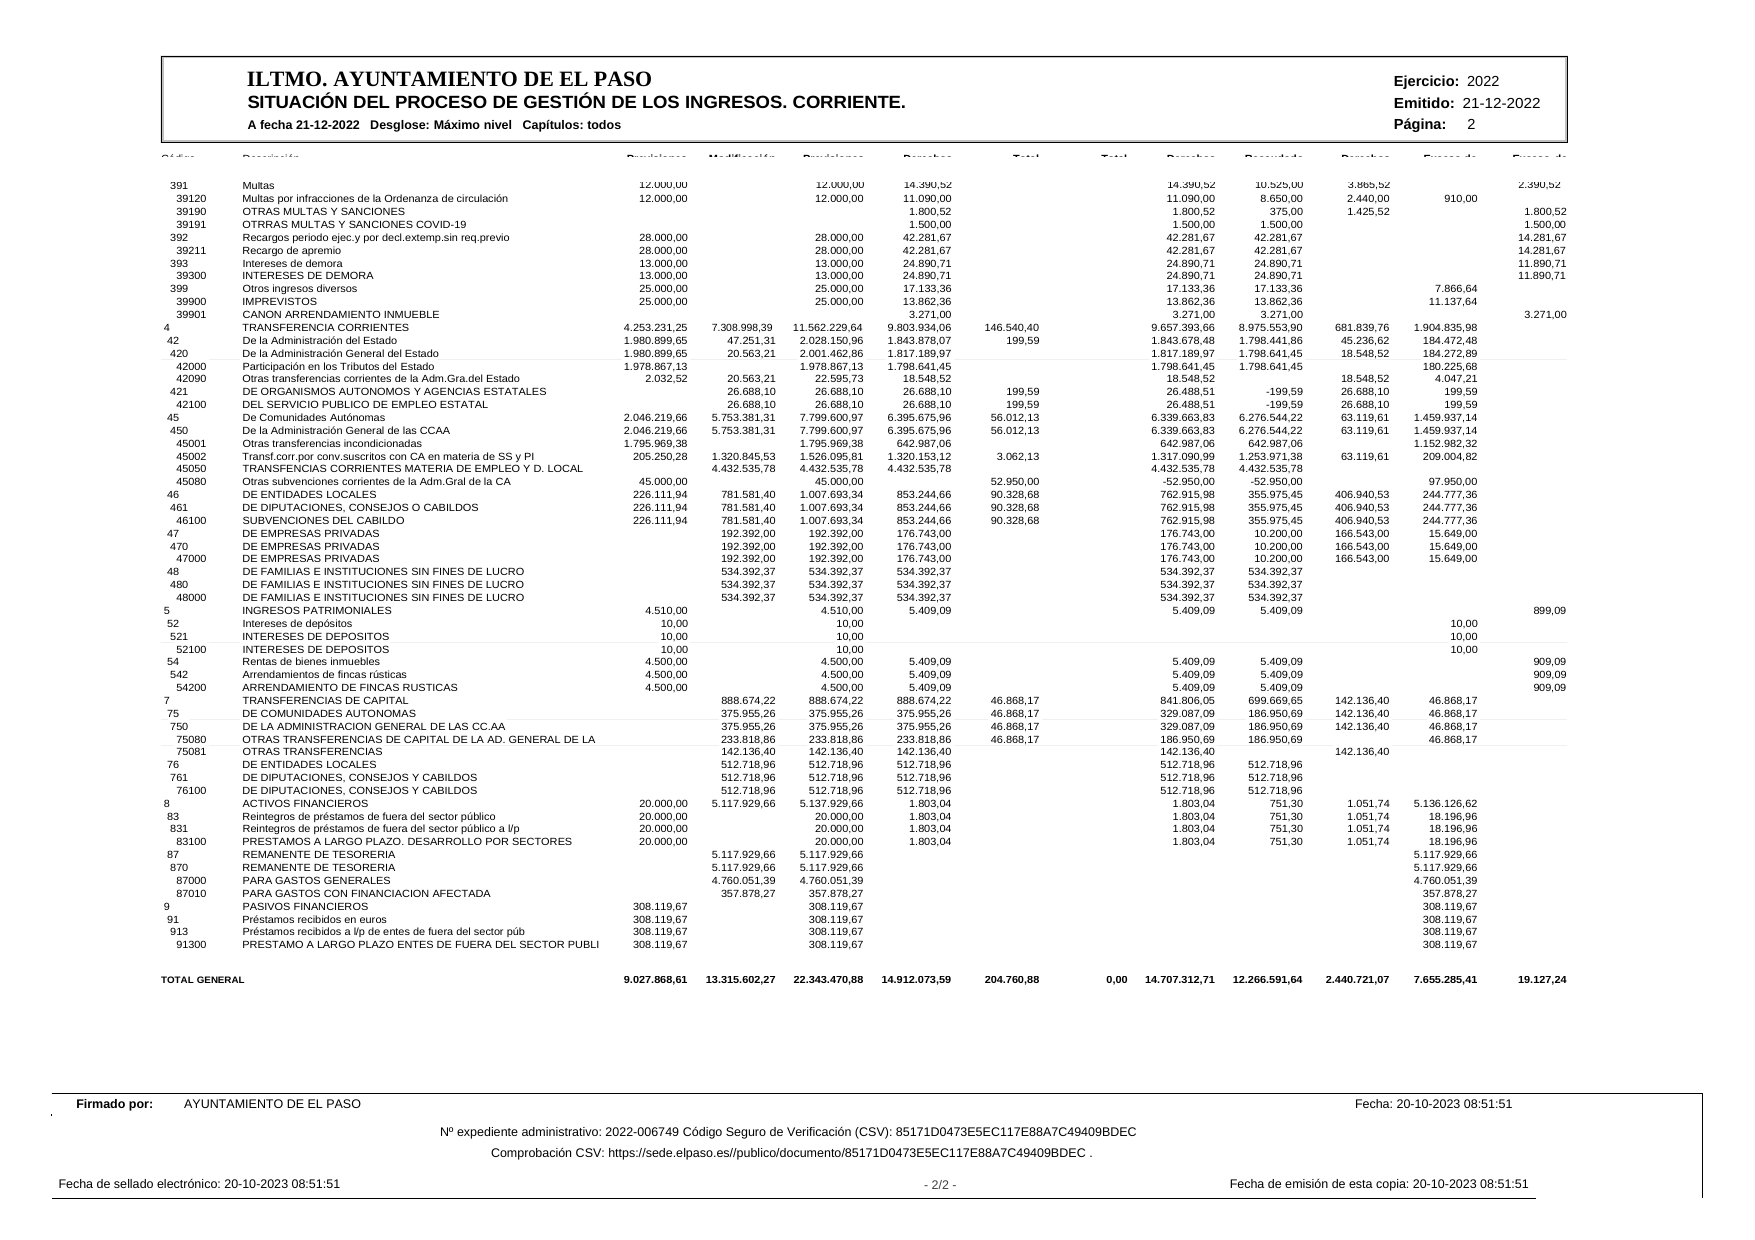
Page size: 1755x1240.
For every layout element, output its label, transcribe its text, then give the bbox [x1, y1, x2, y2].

text 761 [170, 772, 190, 784]
text 76 DE ENTIDADES LOCALES 512.718,96 512.718,96 512.718,96 512.718,96 512.718,96 [167, 759, 1567, 771]
text 1.007.693,34 [799, 514, 866, 526]
text 91 Préstamos recibidos en euros 308.119,67 308.119,67 308.119,67 [167, 913, 1567, 925]
text 642.987,06 [1248, 437, 1305, 449]
text 5.136.126,62 [1413, 797, 1480, 809]
text Recargos periodo ejec.y por decl.extemp.sin req.previo [242, 231, 513, 243]
text Fecha de sellado electrónico: 20-10-2023 08:51:51 - 2/2 - Fecha de emisión de esta copia: 20-10-2023 08:51:51 [58, 1177, 1535, 1192]
text Reintegros de préstamos de fuera del sector público a l/p [242, 823, 524, 835]
text 56.012,13 [991, 412, 1042, 423]
text 184.472,48 [1423, 334, 1480, 346]
text PARA GASTOS GENERALES [242, 874, 392, 887]
text 5.409,09 [1260, 669, 1305, 681]
text 4.760.051,39 [1413, 874, 1480, 887]
text 42100 DEL SERVICIO PUBLICO DE EMPLEO ESTATAL 26.688,10 26.688,10 26.688,10 199,59 26.488,51 -199,59 26.688,10 199,59 [176, 399, 1567, 411]
text 3.271,00 [1524, 309, 1569, 321]
text 2.028.150,96 [799, 334, 866, 346]
text 7.866,64 [1435, 283, 1480, 295]
text De la Administración del Estado [242, 334, 400, 346]
text 4.432.535,78 [712, 463, 778, 475]
text 176.743,00 [1160, 540, 1217, 552]
text 888.674,22 [897, 695, 954, 707]
text 28.000,00 [815, 231, 866, 243]
text 5.409,09 [909, 669, 954, 681]
text 512.718,96 [1248, 772, 1305, 784]
text 46.868,17 [1429, 695, 1480, 707]
text 46 [167, 489, 181, 501]
text 512.718,96 [809, 772, 866, 784]
text 512.718,96 [721, 772, 778, 784]
text 18.196,96 [1429, 823, 1480, 835]
text 83 Reintegros de préstamos de fuera del sector público 20.000,00 20.000,00 1.803,04 1.803,04 751,30 1.051,74 18.196,96 [167, 811, 1567, 822]
text DE LA ADMINISTRACION GENERAL DE LAS CC.AA [242, 720, 507, 732]
text 4.500,00 [645, 669, 690, 681]
text 48000 [176, 592, 209, 603]
text 13.000,00 [639, 257, 690, 269]
text 47000 DE EMPRESAS PRIVADAS 192.392,00 192.392,00 176.743,00 176.743,00 10.200,00 166.543,00 15.649,00 [176, 553, 1567, 565]
text 870 REMANENTE DE TESORERIA 5.117.929,66 5.117.929,66 5.117.929,66 [170, 862, 1567, 874]
text 542 [170, 669, 190, 681]
text REMANENTE DE TESORERIA [242, 849, 397, 861]
text 4.432.535,78 [887, 463, 954, 475]
text 699.669,65 [1248, 695, 1305, 707]
text 1.978.867,13 [624, 360, 690, 372]
text Intereses de demora [242, 257, 345, 269]
text 534.392,37 [1160, 566, 1217, 578]
text Fecha: 20-10-2023 08:51:51 [1355, 1097, 1535, 1112]
text DE FAMILIAS E INSTITUCIONES SIN FINES DE LUCRO [242, 592, 526, 603]
text 399 [170, 283, 190, 295]
text 1.800,52 [1524, 206, 1569, 218]
text 91300 PRESTAMO A LARGO PLAZO ENTES DE FUERA DEL SECTOR PUBLI 308.119,67 308.119,67 308.119,67 [176, 939, 1567, 951]
text 14.912.073,59 [881, 976, 954, 986]
text 42.281,67 [903, 231, 954, 243]
text 512.718,96 [1160, 772, 1217, 784]
text 199,59 [1006, 334, 1042, 346]
text 244.777,36 [1423, 489, 1480, 501]
text Arrendamientos de fincas rústicas [242, 669, 410, 681]
text 26.688,10 [727, 386, 778, 398]
text 204.760,88 [984, 976, 1042, 986]
text 1.798.641,45 [1239, 360, 1305, 372]
text 1.051,74 [1347, 823, 1392, 835]
text 7.655.285,41 [1413, 976, 1480, 986]
text 913 [170, 926, 190, 938]
text 46.868,17 [1429, 720, 1480, 732]
text 853.244,66 [897, 514, 954, 526]
text 355.975,45 [1248, 514, 1305, 526]
text 25.000,00 [815, 283, 866, 295]
text 762.915,98 [1160, 489, 1217, 501]
text 534.392,37 [897, 566, 954, 578]
text 5.117.929,66 [799, 849, 866, 861]
text 534.392,37 [809, 592, 866, 603]
text 39901 [176, 309, 209, 321]
text 470 [170, 540, 190, 552]
text 2.440.721,07 [1326, 976, 1392, 986]
text 87000 [176, 874, 209, 887]
text 1.800,52 [909, 206, 954, 218]
text 421 [170, 386, 190, 398]
text 176.743,00 [897, 540, 954, 552]
text 406.940,53 [1335, 489, 1392, 501]
text 226.111,94 [633, 514, 690, 526]
text 308.119,67 [809, 900, 866, 912]
text 5.117.929,66 [712, 849, 778, 861]
text AYUNTAMIENTO DE EL PASO [184, 1097, 1348, 1112]
text 5 INGRESOS PATRIMONIALES 4.510,00 4.510,00 5.409,09 5.409,09 5.409,09 899,09 [164, 604, 1567, 616]
text 180.225,68 [1423, 360, 1480, 372]
text 24.890,71 [1166, 257, 1217, 269]
text 45050 [176, 463, 209, 475]
text 42000 [176, 360, 209, 372]
text Firmado por: [76, 1097, 177, 1111]
text INTERESES DE DEPOSITOS [242, 643, 391, 655]
text OTRAS TRANSFERENCIAS [242, 746, 384, 758]
text A fecha 21-12-2022 Desglose: Máximo nivel Capítulos: todos Página: 2 [247, 115, 1565, 132]
text 8 [164, 797, 172, 809]
text 45080 Otras subvenciones corrientes de la Adm.Gral de la CA 45.000,00 45.000,00 52.950,00 -52.950,00 -52.950,00 97.950,00 [176, 476, 1567, 488]
text 7 [164, 695, 172, 707]
text 142.136,40 [721, 746, 778, 758]
text 375.955,26 [809, 720, 866, 732]
text 1.051,74 [1347, 797, 1392, 809]
text 420 De la Administración General del Estado 1.980.899,65 20.563,21 2.001.462,86 1.817.189,97 1.817.189,97 1.798.641,45 18.548,52 184.272,89 [170, 347, 1567, 359]
text 6.276.544,22 [1239, 412, 1305, 423]
text 831 [170, 823, 190, 835]
text 355.975,45 [1248, 489, 1305, 501]
text 244.777,36 [1423, 514, 1480, 526]
text DE ORGANISMOS AUTONOMOS Y AGENCIAS ESTATALES [242, 386, 548, 398]
text 642.987,06 [1160, 437, 1217, 449]
text 12.266.591,64 [1233, 976, 1305, 986]
text 47 DE EMPRESAS PRIVADAS 192.392,00 192.392,00 176.743,00 176.743,00 10.200,00 166.543,00 15.649,00 [167, 527, 1567, 539]
text 39211 Recargo de apremio 28.000,00 28.000,00 42.281,67 42.281,67 42.281,67 14.281,67 [176, 244, 1567, 256]
text 521 INTERESES DE DEPOSITOS 10,00 10,00 10,00 [170, 630, 1567, 642]
text De Comunidades Autónomas [242, 412, 387, 423]
text Código [161, 153, 198, 157]
text 26.688,10 [1341, 386, 1392, 398]
text 888.674,22 [721, 695, 778, 707]
text 46.868,17 [991, 695, 1042, 707]
text 142.136,40 [1335, 695, 1392, 707]
text 1.803,04 [909, 797, 954, 809]
text 20.000,00 [639, 823, 690, 835]
text 10,00 [661, 643, 690, 655]
text 375.955,26 [721, 720, 778, 732]
text 199,59 [1006, 386, 1042, 398]
text 1.803,04 [1172, 797, 1217, 809]
text 512.718,96 [897, 772, 954, 784]
text 26.688,10 [815, 386, 866, 398]
text 14.707.312,71 [1145, 976, 1217, 986]
text 3.271,00 [1260, 309, 1305, 321]
text 45 [167, 412, 181, 423]
text 19.127,24 [1518, 974, 1569, 986]
text Participación en los Tributos del Estado [242, 360, 438, 372]
text 1.843.678,48 [1151, 334, 1217, 346]
text 6.395.675,96 [887, 412, 954, 423]
text 308.119,67 [1423, 926, 1480, 938]
text 17.133,36 [1254, 283, 1305, 295]
text 534.392,37 [1248, 592, 1305, 603]
text 25.000,00 [639, 283, 690, 295]
text 26.488,51 [1166, 386, 1217, 398]
text 853.244,66 [897, 489, 954, 501]
text 4.432.535,78 [799, 463, 866, 475]
text Intereses de depósitos [242, 617, 355, 629]
text 534.392,37 [1160, 592, 1217, 603]
text 5.409,09 [1172, 669, 1217, 681]
text 75 DE COMUNIDADES AUTONOMAS 375.955,26 375.955,26 375.955,26 46.868,17 329.087,09 186.950,69 142.136,40 46.868,17 [167, 707, 1567, 719]
text 26.688,10 [903, 386, 954, 398]
text 24.890,71 [903, 257, 954, 269]
text 393 [170, 257, 190, 269]
text 308.119,67 [633, 900, 690, 912]
text Recaudado [1242, 153, 1303, 157]
text 534.392,37 [1248, 566, 1305, 578]
text 9 [164, 900, 172, 912]
text 192.392,00 [721, 540, 778, 552]
text 17.133,36 [903, 283, 954, 295]
text 375.955,26 [897, 720, 954, 732]
text 17.133,36 [1166, 283, 1217, 295]
text Descripción [242, 153, 302, 157]
text 5.753.381,31 [712, 412, 778, 423]
text 192.392,00 [809, 540, 866, 552]
text 199,59 [1444, 386, 1480, 398]
text Multas [242, 182, 277, 192]
text 10.200,00 [1254, 540, 1305, 552]
text PASIVOS FINANCIEROS [242, 900, 370, 912]
text 42.281,67 [1166, 231, 1217, 243]
text 4.760.051,39 [799, 874, 866, 887]
text 20.000,00 [639, 797, 690, 809]
text 54 Rentas de bienes inmuebles 4.500,00 4.500,00 5.409,09 5.409,09 5.409,09 909,09 [167, 656, 1567, 668]
text 142.136,40 [897, 746, 954, 758]
text 142.136,40 [1160, 746, 1217, 758]
text DE FAMILIAS E INSTITUCIONES SIN FINES DE LUCRO [242, 566, 526, 578]
text 142.136,40 [809, 746, 866, 758]
text 4.432.535,78 [1239, 463, 1305, 475]
text 0,00 [1106, 976, 1129, 986]
text 22.343.470,88 [793, 976, 866, 986]
text 534.392,37 [897, 592, 954, 603]
text 45002 Transf.corr.por conv.suscritos con CA en materia de SS y PI 205.250,28 1.320.845,53 1.526.095,81 1.320.153,12 3.062,13 1.317.090,99 1.253.971,38 63.119,61 209.004,82 [176, 450, 1567, 462]
text 909,09 [1533, 669, 1569, 681]
text 1.980.899,65 [624, 334, 690, 346]
text 63.119,61 [1341, 412, 1392, 423]
text DE ENTIDADES LOCALES [242, 489, 378, 501]
text 1.795.969,38 [799, 437, 866, 449]
text 534.392,37 [809, 566, 866, 578]
text 47.251,31 [727, 334, 778, 346]
text 39190 [176, 206, 209, 218]
text 13.315.602,27 [706, 976, 778, 986]
text 841.806,05 [1160, 695, 1217, 707]
text 48 [167, 566, 181, 578]
text 308.119,67 [809, 926, 866, 938]
text 142.136,40 [1335, 746, 1392, 758]
text 15.649,00 [1429, 540, 1480, 552]
text CANON ARRENDAMIENTO INMUEBLE [242, 309, 441, 321]
text 11.890,71 [1518, 257, 1569, 269]
text 534.392,37 [721, 592, 778, 603]
text 3.271,00 [909, 309, 954, 321]
text 42090 Otras transferencias corrientes de la Adm.Gra.del Estado 2.032,52 20.563,21 22.595,73 18.548,52 18.548,52 18.548,52 4.047,21 [176, 373, 1567, 385]
text 10,00 [661, 617, 690, 629]
text 751,30 [1269, 823, 1305, 835]
text 83100 PRESTAMOS A LARGO PLAZO. DESARROLLO POR SECTORES 20.000,00 20.000,00 1.803,04 1.803,04 751,30 1.051,74 18.196,96 [176, 836, 1567, 848]
text TRANSFENCIAS CORRIENTES MATERIA DE EMPLEO Y D. LOCAL [242, 463, 584, 475]
text 4.760.051,39 [712, 874, 778, 887]
text 375,00 [1269, 206, 1305, 218]
text 10,00 [836, 617, 866, 629]
text 87 [167, 849, 181, 861]
text 10,00 [836, 643, 866, 655]
text DE EMPRESAS PRIVADAS [242, 540, 381, 552]
text 90.328,68 [991, 489, 1042, 501]
text 39120 Multas por infracciones de la Ordenanza de circulación 12.000,00 12.000,00 11.090,00 11.090,00 8.650,00 2.440,00 910,00 [176, 193, 1567, 205]
text Otros ingresos diversos [242, 283, 360, 295]
text 186.950,69 [1248, 720, 1305, 732]
text 5.117.929,66 [712, 797, 778, 809]
text 1.978.867,13 [799, 360, 866, 372]
text 45.236,62 [1341, 334, 1392, 346]
text 762.915,98 [1160, 514, 1217, 526]
text 461 DE DIPUTACIONES, CONSEJOS O CABILDOS 226.111,94 781.581,40 1.007.693,34 853.244,66 90.328,68 762.915,98 355.975,45 406.940,53 244.777,36 [170, 502, 1567, 513]
text 10.525,00 [1242, 182, 1303, 191]
text 781.581,40 [721, 489, 778, 501]
text 142.136,40 [1335, 720, 1392, 732]
text 42 [167, 334, 181, 346]
text 308.119,67 [633, 926, 690, 938]
text 226.111,94 [633, 489, 690, 501]
text 54200 ARRENDAMIENTO DE FINCAS RUSTICAS 4.500,00 4.500,00 5.409,09 5.409,09 5.409,09 909,09 [176, 682, 1567, 694]
text Préstamos recibidos a l/p de entes de fuera del sector púb [242, 926, 529, 938]
text 1.798.441,86 [1239, 334, 1305, 346]
text 42.281,67 [1254, 231, 1305, 243]
text TRANSFERENCIAS DE CAPITAL [242, 695, 410, 707]
text 392 [170, 231, 190, 243]
text DE DIPUTACIONES, CONSEJOS Y CABILDOS [242, 772, 479, 784]
text 751,30 [1269, 797, 1305, 809]
text SITUACIÓN DEL PROCESO DE GESTIÓN DE LOS INGRESOS. CORRIENTE. Emitido: 21-12-2022 [247, 92, 1565, 112]
text 1.843.878,07 [887, 334, 954, 346]
text 2.046.219,66 [624, 412, 690, 423]
text 13.000,00 [815, 257, 866, 269]
text 7.799.600,97 [799, 412, 866, 423]
text 308.119,67 [1423, 900, 1480, 912]
text Previsiones [801, 153, 864, 157]
text 1.425,52 [1347, 206, 1392, 218]
text TOTAL GENERAL [161, 976, 248, 986]
text 12.000,00 [801, 182, 864, 191]
text 1.798.641,45 [887, 360, 954, 372]
text 1.152.982,32 [1413, 437, 1480, 449]
text 75080 OTRAS TRANSFERENCIAS DE CAPITAL DE LA AD. GENERAL DE LA 233.818,86 233.818,86 233.818,86 46.868,17 186.950,69 186.950,69 46.868,17 [176, 733, 1567, 745]
text 5.137.929,66 [799, 797, 866, 809]
text 39300 INTERESES DE DEMORA 13.000,00 13.000,00 24.890,71 24.890,71 24.890,71 11.890,71 [176, 270, 1567, 282]
text 1.459.937,14 [1413, 412, 1480, 423]
text 166.543,00 [1335, 540, 1392, 552]
text Nº expediente administrativo: 2022-006749 Código Seguro de Verificación (CSV): 85171D0473E5EC117E88A7C49409BDEC Comprobación CSV: https://sede.elpaso.es//publico/documento/85171D0473E5EC117E88A7C49409BDEC . [440, 1125, 1217, 1160]
text 5.117.929,66 [1413, 849, 1480, 861]
text 14.281,67 [1518, 231, 1569, 243]
text 888.674,22 [809, 695, 866, 707]
text 781.581,40 [721, 514, 778, 526]
text 3.271,00 [1172, 309, 1217, 321]
text 450 De la Administración General de las CCAA 2.046.219,66 5.753.381,31 7.799.600,97 6.395.675,96 56.012,13 6.339.663,83 6.276.544,22 63.119,61 1.459.937,14 [170, 424, 1567, 437]
text 1.803,04 [1172, 823, 1217, 835]
text 329.087,09 [1160, 720, 1217, 732]
text 76100 DE DIPUTACIONES, CONSEJOS Y CABILDOS 512.718,96 512.718,96 512.718,96 512.718,96 512.718,96 [176, 785, 1567, 797]
text 24.890,71 [1254, 257, 1305, 269]
text 90.328,68 [991, 514, 1042, 526]
text 6.339.663,83 [1151, 412, 1217, 423]
text 1.795.969,38 [624, 437, 690, 449]
text 4.500,00 [821, 669, 866, 681]
text ILTMO. AYUNTAMIENTO DE EL PASO Ejercicio: 2022 [247, 66, 1565, 91]
text 87010 PARA GASTOS CON FINANCIACION AFECTADA 357.878,27 357.878,27 357.878,27 [176, 887, 1567, 899]
text ACTIVOS FINANCIEROS [242, 797, 370, 809]
text SUBVENCIONES DEL CABILDO [242, 514, 406, 526]
text 39191 OTRRAS MULTAS Y SANCIONES COVID-19 1.500,00 1.500,00 1.500,00 1.500,00 [176, 218, 1567, 231]
text 9.027.868,61 [624, 976, 690, 986]
text 406.940,53 [1335, 514, 1392, 526]
text 391 [170, 182, 190, 192]
text 1.800,52 [1172, 206, 1217, 218]
text 46.868,17 [991, 720, 1042, 732]
text 39900 IMPREVISTOS 25.000,00 25.000,00 13.862,36 13.862,36 13.862,36 11.137,64 [176, 296, 1567, 308]
text 28.000,00 [639, 231, 690, 243]
text 4 TRANSFERENCIA CORRIENTES 4.253.231,25 7.308.998,39 11.562.229,64 9.803.934,06 146.540,40 9.657.393,66 8.975.553,90 681.839,76 1.904.835,98 [164, 321, 1567, 333]
text 1.798.641,45 [1151, 360, 1217, 372]
text 10,00 [1450, 643, 1480, 655]
text 46100 [176, 514, 209, 526]
text 75081 [176, 746, 209, 758]
text Otras transferencias incondicionadas [242, 437, 426, 449]
text 45001 [176, 437, 209, 449]
text 1.803,04 [909, 823, 954, 835]
text 534.392,37 [721, 566, 778, 578]
text OTRAS MULTAS Y SANCIONES [242, 206, 407, 218]
text -199,59 [1266, 386, 1305, 398]
text 480 DE FAMILIAS E INSTITUCIONES SIN FINES DE LUCRO 534.392,37 534.392,37 534.392,37 534.392,37 534.392,37 [170, 579, 1567, 591]
text 52 [167, 617, 181, 629]
text 4.432.535,78 [1151, 463, 1217, 475]
text 642.987,06 [897, 437, 954, 449]
text 10,00 [1450, 617, 1480, 629]
text 750 [170, 720, 190, 732]
text 20.000,00 [815, 823, 866, 835]
text 52100 [176, 643, 209, 655]
text 1.007.693,34 [799, 489, 866, 501]
